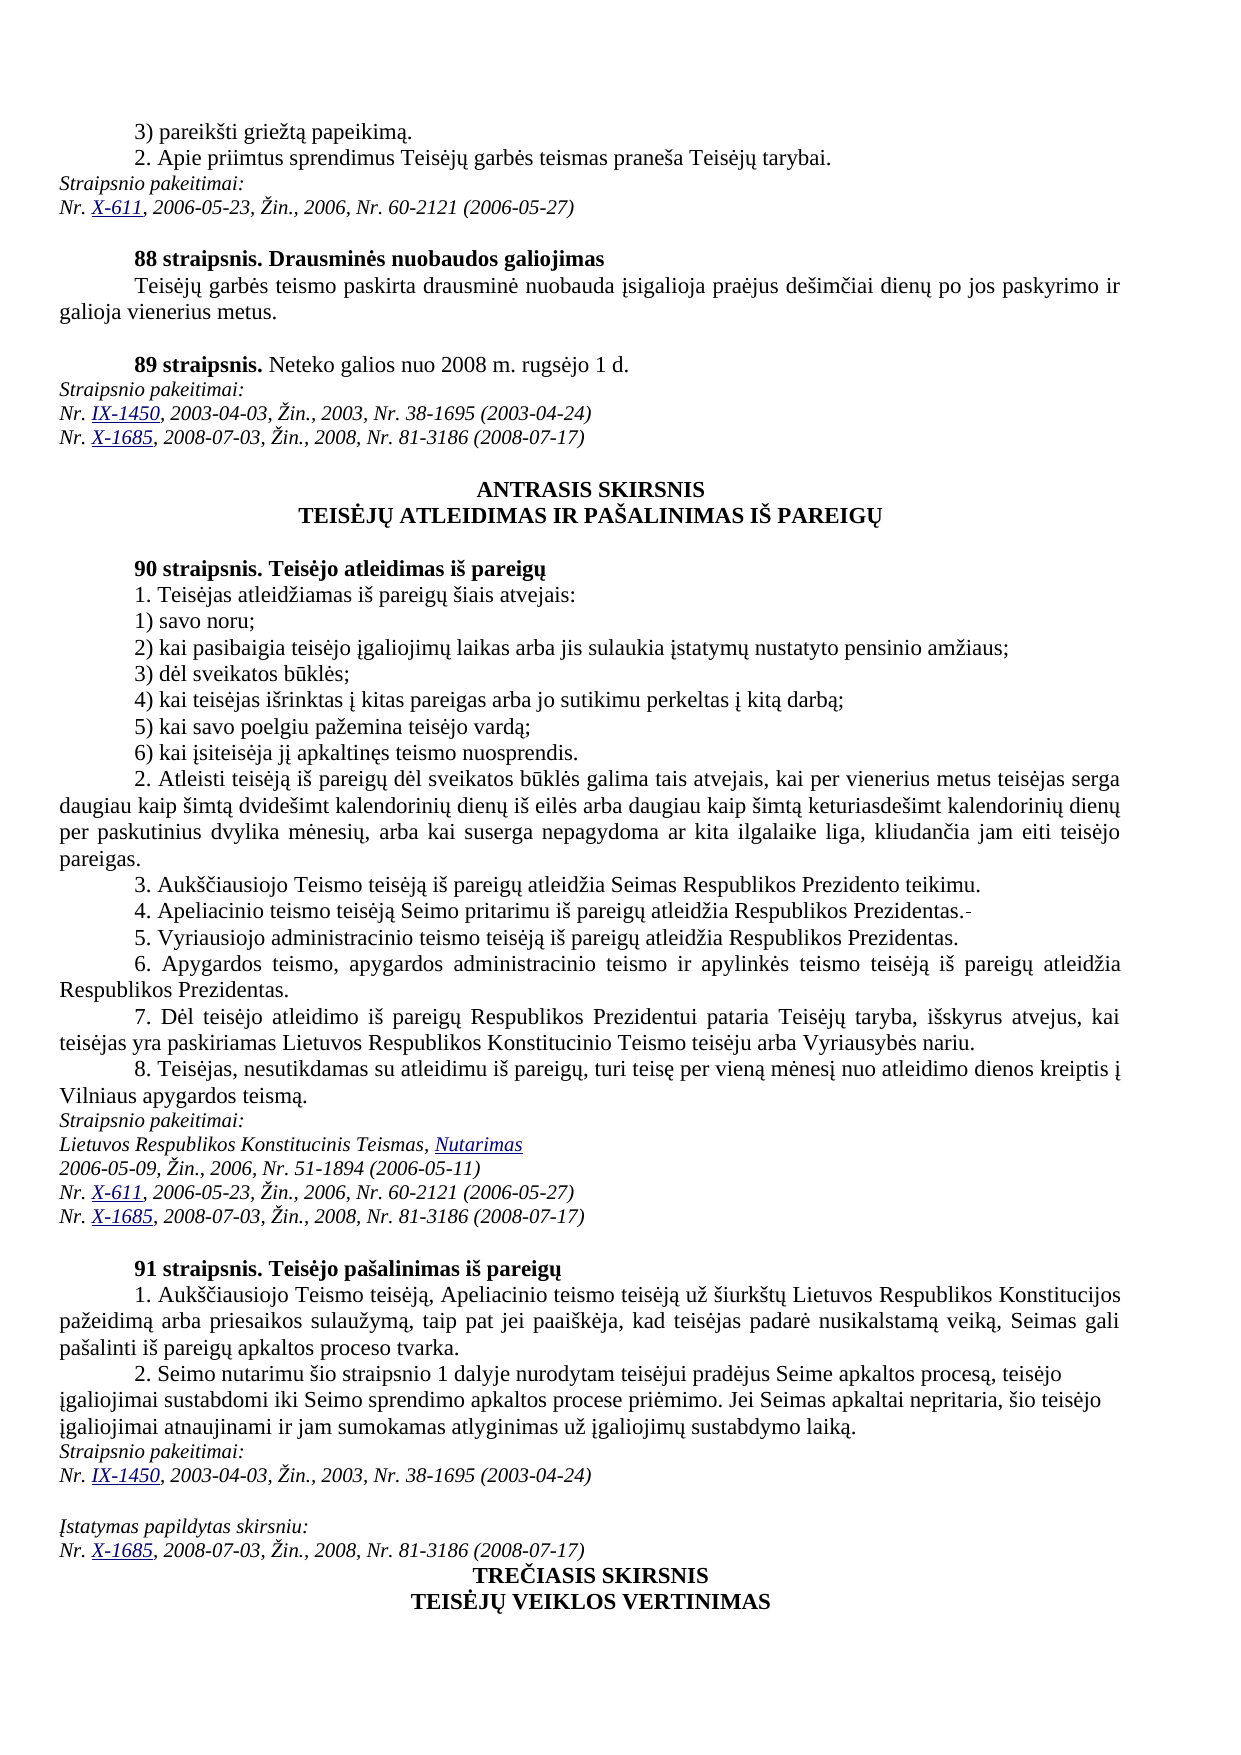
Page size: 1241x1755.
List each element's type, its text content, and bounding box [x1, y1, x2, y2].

text Nr. X-1685, 2008-07-03, Žin., 2008, Nr. 81-3186 (2008-07-17) [59, 425, 1122, 449]
text Nr. X-611, 2006-05-23, Žin., 2006, Nr. 60-2121 (2006-05-27) [59, 1180, 1122, 1204]
text 1) savo noru; [59, 607, 1122, 634]
text TEISĖJŲ ATLEIDIMAS IR PAŠALINIMAS IŠ PAREIGŲ [59, 502, 1122, 528]
text 4. Apeliacinio teismo teisėją Seimo pritarimu iš pareigų atleidžia Respublikos Prezidentas. [59, 897, 1122, 924]
text 91 straipsnis. Teisėjo pašalinimas iš pareigų [59, 1255, 1122, 1281]
subtitle ANTRASIS SKIRSNIS [59, 476, 1122, 502]
text Nr. X-1685, 2008-07-03, Žin., 2008, Nr. 81-3186 (2008-07-17) [59, 1538, 1122, 1562]
text 2006-05-09, Žin., 2006, Nr. 51-1894 (2006-05-11) [59, 1156, 1122, 1180]
text 7. Dėl teisėjo atleidimo iš pareigų Respublikos Prezidentui pataria Teisėjų taryba, išskyrus atvejus, kai teisėjas yra paskiriamas Lietuvos Respublikos Konstitucinio Teismo teisėju arba Vyriausybės nariu. [59, 1003, 1122, 1055]
text Straipsnio pakeitimai: [59, 171, 1122, 195]
text Nr. IX-1450, 2003-04-03, Žin., 2003, Nr. 38-1695 (2003-04-24) [59, 401, 1122, 425]
text Teisėjų garbės teismo paskirta drausminė nuobauda įsigalioja praėjus dešimčiai dienų po jos paskyrimo ir galioja vienerius metus. [59, 272, 1122, 324]
text TREČIASIS SKIRSNIS [59, 1562, 1122, 1588]
text 1. Aukščiausiojo Teismo teisėją, Apeliacinio teismo teisėją už šiurkštų Lietuvos Respublikos Konstitucijos pažeidimą arba priesaikos sulaužymą, taip pat jei paaiškėja, kad teisėjas padarė nusikalstamą veiką, Seimas gali pašalinti iš pareigų apkaltos proceso tvarka. [59, 1281, 1122, 1360]
text Straipsnio pakeitimai: [59, 1439, 1122, 1463]
text 88 straipsnis. Drausminės nuobaudos galiojimas [59, 245, 1122, 272]
text 4) kai teisėjas išrinktas į kitas pareigas arba jo sutikimu perkeltas į kitą darbą; [59, 686, 1122, 713]
text 89 straipsnis. Neteko galios nuo 2008 m. rugsėjo 1 d. [59, 351, 1122, 377]
text Nr. IX-1450, 2003-04-03, Žin., 2003, Nr. 38-1695 (2003-04-24) [59, 1463, 1122, 1487]
text 5. Vyriausiojo administracinio teismo teisėją iš pareigų atleidžia Respublikos Prezidentas. [59, 924, 1122, 950]
text Lietuvos Respublikos Konstitucinis Teismas, Nutarimas [59, 1132, 1122, 1156]
text 3) dėl sveikatos būklės; [59, 660, 1122, 686]
text TEISĖJŲ VEIKLOS VERTINIMAS [59, 1588, 1122, 1614]
text 2) kai pasibaigia teisėjo įgaliojimų laikas arba jis sulaukia įstatymų nustatyto pensinio amžiaus; [59, 634, 1122, 660]
text 2. Apie priimtus sprendimus Teisėjų garbės teismas praneša Teisėjų tarybai. [59, 144, 1122, 171]
text Nr. X-1685, 2008-07-03, Žin., 2008, Nr. 81-3186 (2008-07-17) [59, 1204, 1122, 1228]
text Nr. X-611, 2006-05-23, Žin., 2006, Nr. 60-2121 (2006-05-27) [59, 195, 1122, 219]
text Straipsnio pakeitimai: [59, 1108, 1122, 1132]
text 3) pareikšti griežtą papeikimą. [59, 118, 1122, 144]
text 8. Teisėjas, nesutikdamas su atleidimu iš pareigų, turi teisę per vieną mėnesį nuo atleidimo dienos kreiptis į Vilniaus apygardos teismą. [59, 1055, 1122, 1108]
text 90 straipsnis. Teisėjo atleidimas iš pareigų [59, 555, 1122, 581]
text 3. Aukščiausiojo Teismo teisėją iš pareigų atleidžia Seimas Respublikos Prezidento teikimu. [59, 871, 1122, 897]
text 2. Seimo nutarimu šio straipsnio 1 dalyje nurodytam teisėjui pradėjus Seime apkaltos procesą, teisėjo įgaliojimai sustabdomi iki Seimo sprendimo apkaltos procese priėmimo. Jei Seimas apkaltai nepritaria, šio teisėjo įgaliojimai atnaujinami ir jam sumokamas atlyginimas už įgaliojimų sustabdymo laiką. [59, 1360, 1122, 1439]
text 6) kai įsiteisėja jį apkaltinęs teismo nuosprendis. [59, 739, 1122, 766]
text 6. Apygardos teismo, apygardos administracinio teismo ir apylinkės teismo teisėją iš pareigų atleidžia Respublikos Prezidentas. [59, 950, 1122, 1003]
text Straipsnio pakeitimai: [59, 377, 1122, 401]
text 5) kai savo poelgiu pažemina teisėjo vardą; [59, 713, 1122, 739]
text Įstatymas papildytas skirsniu: [59, 1514, 1122, 1538]
text 2. Atleisti teisėją iš pareigų dėl sveikatos būklės galima tais atvejais, kai per vienerius metus teisėjas serga daugiau kaip šimtą dvidešimt kalendorinių dienų iš eilės arba daugiau kaip šimtą keturiasdešimt kalendorinių dienų per paskutinius dvylika mėnesių, arba kai suserga nepagydoma ar kita ilgalaike liga, kliudančia jam eiti teisėjo pareigas. [59, 766, 1122, 871]
text 1. Teisėjas atleidžiamas iš pareigų šiais atvejais: [59, 581, 1122, 607]
